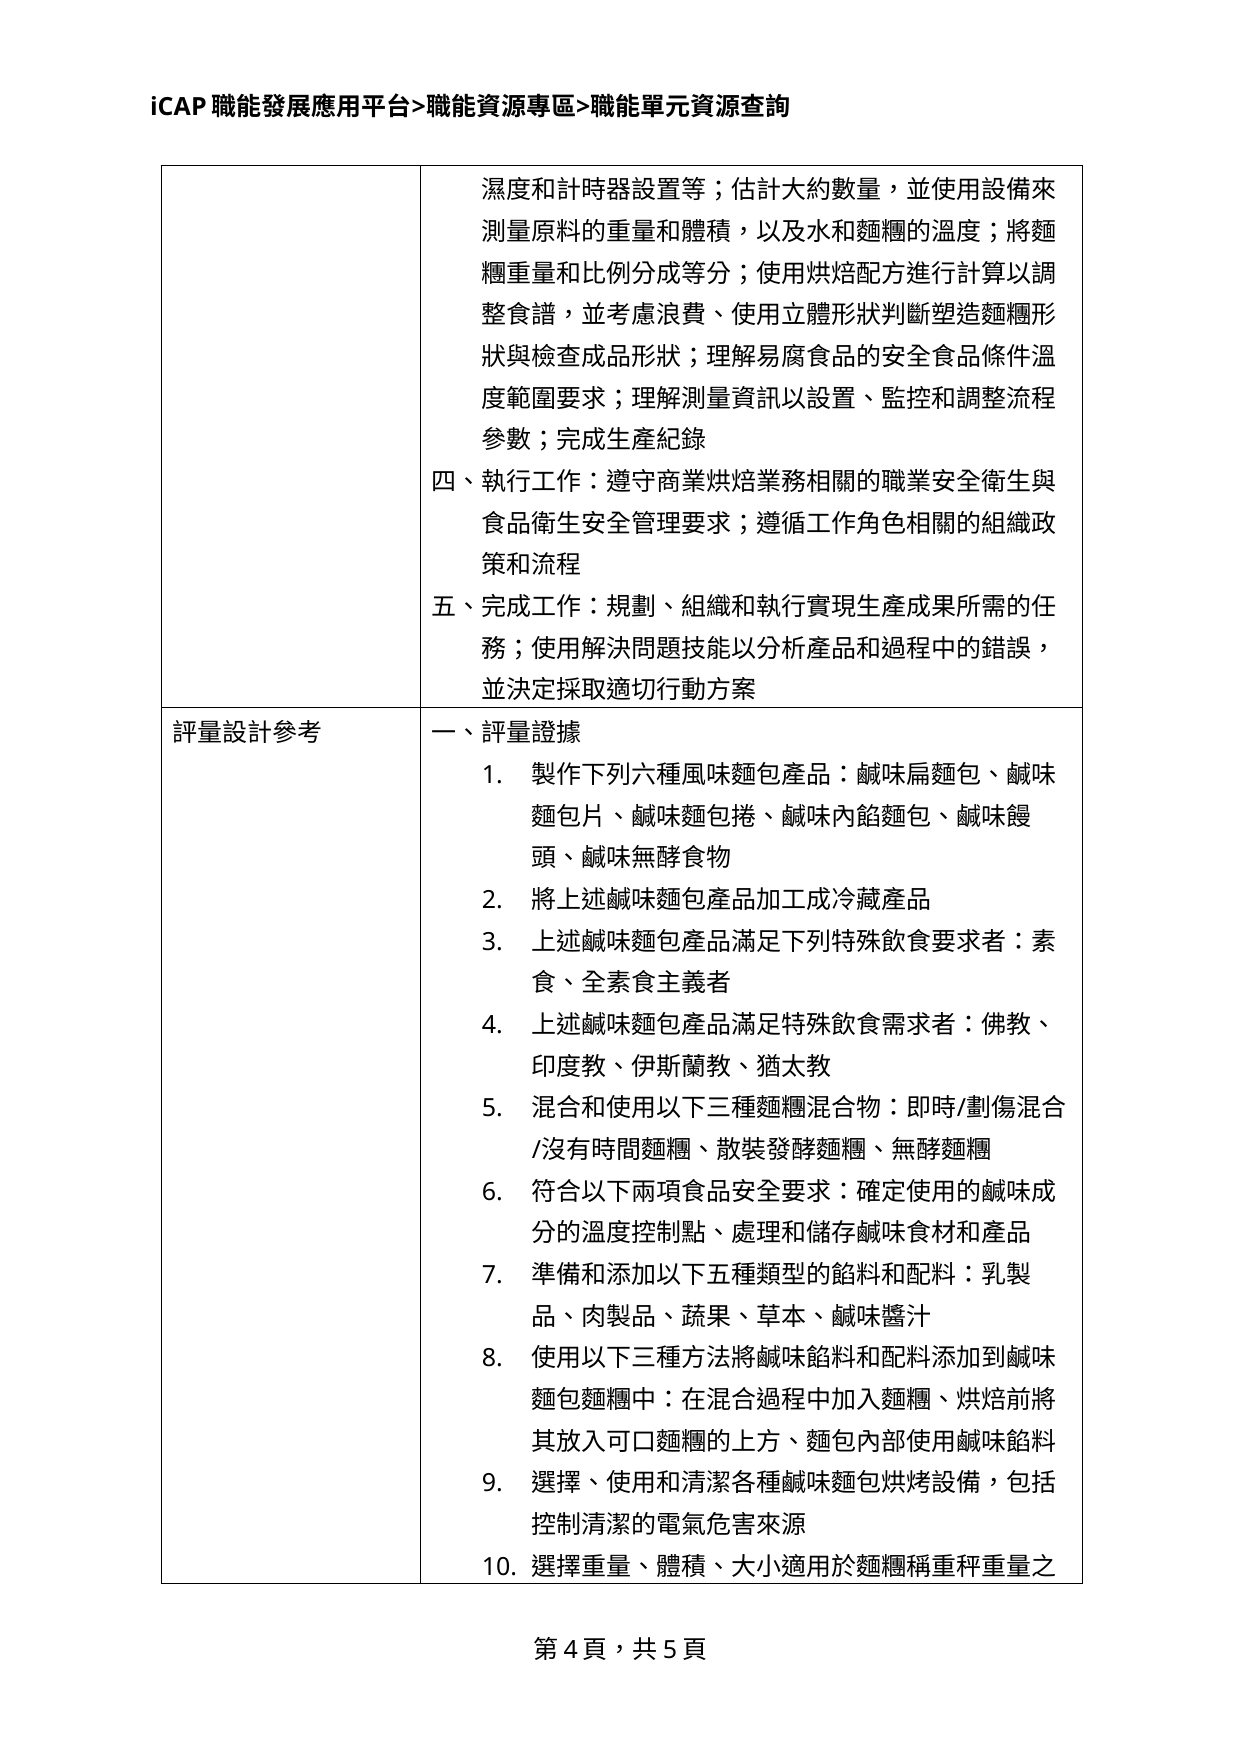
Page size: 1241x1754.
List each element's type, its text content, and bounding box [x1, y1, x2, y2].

table_cell [162, 166, 420, 707]
table_cell 評量設計參考 [162, 708, 420, 1583]
table_cell 評量證據 製作下列六種風味麵包產品：鹹味扁麵包、鹹味麵包片、鹹味麵包捲、鹹味內餡麵包、鹹味饅頭、鹹味無酵食物 將上述鹹味麵包產品加工成冷藏產品 上述鹹味麵包產品滿足下列特殊飲食要求者：素食、全素食主義者 上述鹹味麵包產品滿足特殊飲食需求者：佛教、印度教、伊斯蘭教、猶太教 混合和使用以下三種麵糰混合物：即時/劃傷混合/沒有時間麵糰、散裝發酵麵糰、無酵麵糰 符合以下兩項食品安全要求：確定使用的鹹味成分的溫度控制點、處理和儲存鹹味食材和產品 準備和添加以下五種類型的餡料和配料：乳製品、肉製品、蔬果、草本、鹹味醬汁 使用以下三種方法將鹹味餡料和配料添加到鹹味麵包麵糰中：在混合過程中加入麵糰、烘焙前將其放入可口麵糰的上方、麵包內部使用鹹味餡料 選擇、使用和清潔各種鹹味麵包烘烤設備，包括控制清潔的電氣危害來源 選擇重量、體積、大小適用於麵糰稱重秤重量之罐子與托盤 記錄生產計畫，包括下列七項考慮事項：計時、體積需求、產品類型的鹹味餡料要求、鹹味產品的烘焙參數、產品流程要求、鹹味產品的儲存要求、食譜重新配置以盡量減少浪費 不能在生產中重複使用之損耗須小於原生產計畫比重的5% [421, 708, 1082, 1583]
table_cell 濕度和計時器設置等；估計大約數量，並使用設備來測量原料的重量和體積，以及水和麵糰的溫度；將麵糰重量和比例分成等分；使用烘焙配方進行計算以調整食譜，並考慮浪費、使用立體形狀判斷塑造麵糰形狀與檢查成品形狀；理解易腐食品的安全食品條件溫度範圍要求；理解測量資訊以設置、監控和調整流程參數；完成生產紀錄 執行工作：遵守商業烘焙業務相關的職業安全衛生與食品衛生安全管理要求；遵循工作角色相關的組織政策和流程 完成工作：規劃、組織和執行實現生產成果所需的任務；使用解決問題技能以分析產品和過程中的錯誤，並決定採取適切行動方案 [421, 166, 1082, 707]
